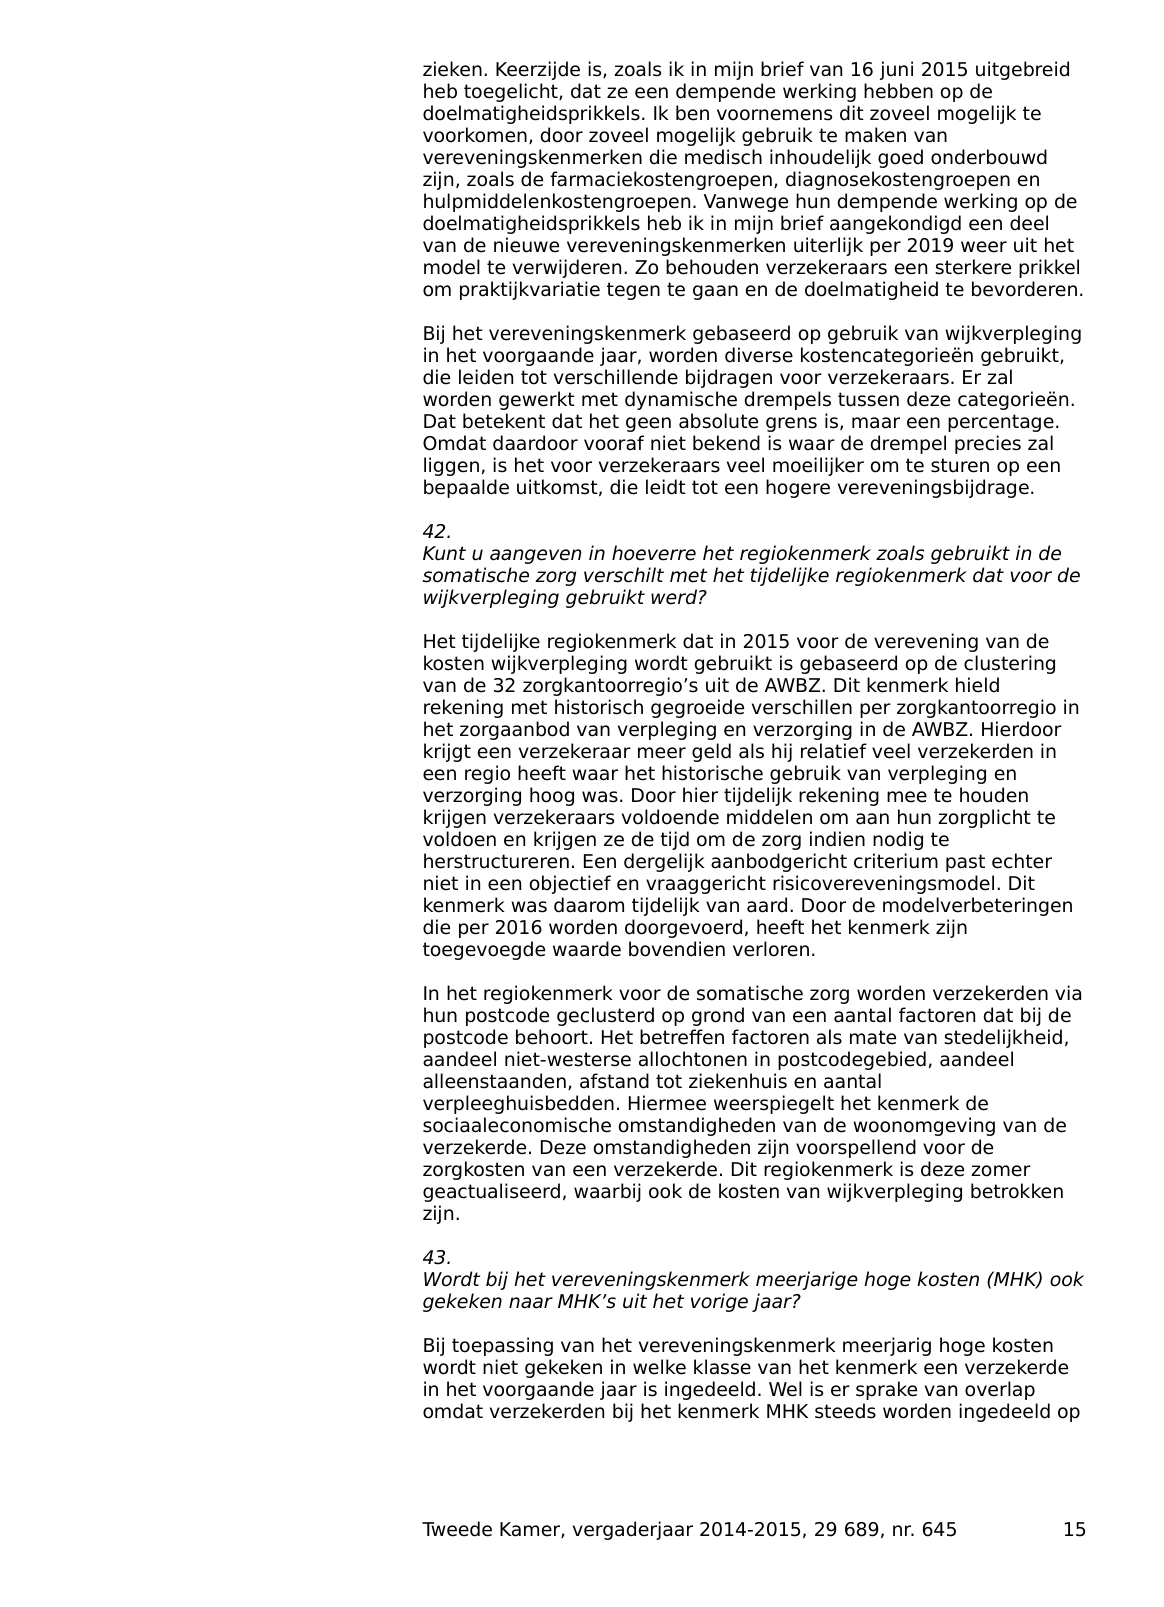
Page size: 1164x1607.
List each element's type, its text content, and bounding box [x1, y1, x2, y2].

text 43. [422, 1247, 1087, 1269]
text Wordt bij het vereveningskenmerk meerjarige hoge kosten (MHK) ook gekeken naar MHK’s uit het vorige jaar? [422, 1269, 1087, 1313]
text Bij toepassing van het vereveningskenmerk meerjarig hoge kosten wordt niet gekeken in welke klasse van het kenmerk een verzekerde in het voorgaande jaar is ingedeeld. Wel is er sprake van overlap omdat verzekerden bij het kenmerk MHK steeds worden ingedeeld op [422, 1335, 1087, 1423]
text In het regiokenmerk voor de somatische zorg worden verzekerden via hun postcode geclusterd op grond van een aantal factoren dat bij de postcode behoort. Het betreffen factoren als mate van stedelijkheid, aandeel niet-westerse allochtonen in postcodegebied, aandeel alleenstaanden, afstand tot ziekenhuis en aantal verpleeghuisbedden. Hiermee weerspiegelt het kenmerk de sociaaleconomische omstandigheden van de woonomgeving van de verzekerde. Deze omstandigheden zijn voorspellend voor de zorgkosten van een verzekerde. Dit regiokenmerk is deze zomer geactualiseerd, waarbij ook de kosten van wijkverpleging betrokken zijn. [422, 983, 1087, 1225]
text Kunt u aangeven in hoeverre het regiokenmerk zoals gebruikt in de somatische zorg verschilt met het tijdelijke regiokenmerk dat voor de wijkverpleging gebruikt werd? [422, 543, 1087, 609]
text 42. [422, 521, 1087, 543]
text Het tijdelijke regiokenmerk dat in 2015 voor de verevening van de kosten wijkverpleging wordt gebruikt is gebaseerd op de clustering van de 32 zorgkantoorregio’s uit de AWBZ. Dit kenmerk hield rekening met historisch gegroeide verschillen per zorgkantoorregio in het zorgaanbod van verpleging en verzorging in de AWBZ. Hierdoor krijgt een verzekeraar meer geld als hij relatief veel verzekerden in een regio heeft waar het historische gebruik van verpleging en verzorging hoog was. Door hier tijdelijk rekening mee te houden krijgen verzekeraars voldoende middelen om aan hun zorgplicht te voldoen en krijgen ze de tijd om de zorg indien nodig te herstructureren. Een dergelijk aanbodgericht criterium past echter niet in een objectief en vraaggericht risicovereveningsmodel. Dit kenmerk was daarom tijdelijk van aard. Door de modelverbeteringen die per 2016 worden doorgevoerd, heeft het kenmerk zijn toegevoegde waarde bovendien verloren. [422, 631, 1087, 961]
text Bij het vereveningskenmerk gebaseerd op gebruik van wijkverpleging in het voorgaande jaar, worden diverse kostencategorieën gebruikt, die leiden tot verschillende bijdragen voor verzekeraars. Er zal worden gewerkt met dynamische drempels tussen deze categorieën. Dat betekent dat het geen absolute grens is, maar een percentage. Omdat daardoor vooraf niet bekend is waar de drempel precies zal liggen, is het voor verzekeraars veel moeilijker om te sturen op een bepaalde uitkomst, die leidt tot een hogere vereveningsbijdrage. [422, 323, 1087, 499]
text zieken. Keerzijde is, zoals ik in mijn brief van 16 juni 2015 uitgebreid heb toegelicht, dat ze een dempende werking hebben op de doelmatigheidsprikkels. Ik ben voornemens dit zoveel mogelijk te voorkomen, door zoveel mogelijk gebruik te maken van vereveningskenmerken die medisch inhoudelijk goed onderbouwd zijn, zoals de farmaciekostengroepen, diagnosekostengroepen en hulpmiddelenkostengroepen. Vanwege hun dempende werking op de doelmatigheidsprikkels heb ik in mijn brief aangekondigd een deel van de nieuwe vereveningskenmerken uiterlijk per 2019 weer uit het model te verwijderen. Zo behouden verzekeraars een sterkere prikkel om praktijkvariatie tegen te gaan en de doelmatigheid te bevorderen. [422, 59, 1087, 301]
